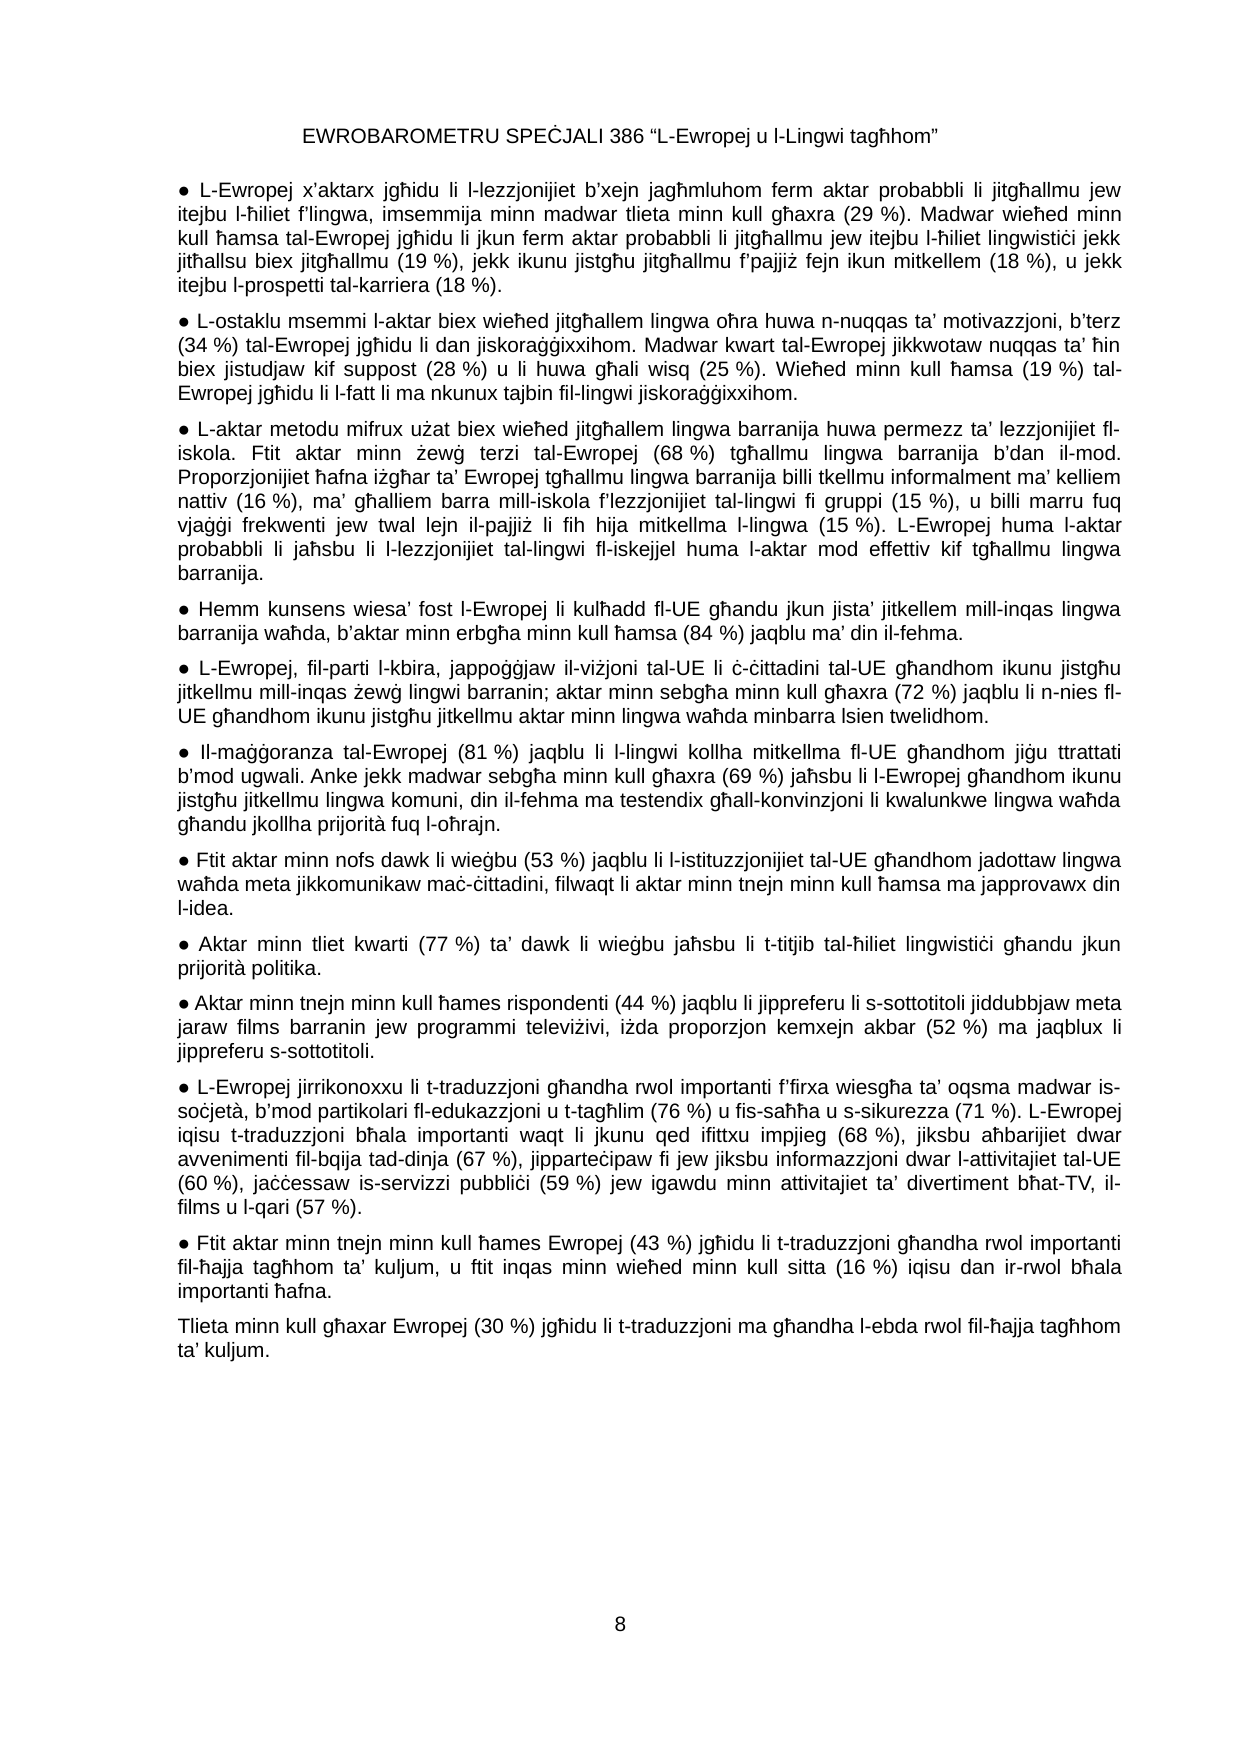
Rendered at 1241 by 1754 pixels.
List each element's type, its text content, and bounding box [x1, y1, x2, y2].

text ● Aktar minn tliet kwarti (77 %) ta’ dawk li wieġbu jaħsbu li t-titjib tal-ħiliet lingwistiċi għandu jkun prijorità politika. [177, 931, 1122, 979]
text ● Hemm kunsens wiesa’ fost l-Ewropej li kulħadd fl-UE għandu jkun jista’ jitkellem mill-inqas lingwa barranija waħda, b’aktar minn erbgħa minn kull ħamsa (84 %) jaqblu ma’ din il-fehma. [177, 596, 1122, 644]
text ● Ftit aktar minn nofs dawk li wieġbu (53 %) jaqblu li l-istituzzjonijiet tal-UE għandhom jadottaw lingwa waħda meta jikkomunikaw maċ-ċittadini, filwaqt li aktar minn tnejn minn kull ħamsa ma japprovawx din l-idea. [177, 848, 1122, 919]
text ● L-aktar metodu mifrux użat biex wieħed jitgħallem lingwa barranija huwa permezz ta’ lezzjonijiet fl-iskola. Ftit aktar minn żewġ terzi tal-Ewropej (68 %) tgħallmu lingwa barranija b’dan il-mod. Proporzjonijiet ħafna iżgħar ta’ Ewropej tgħallmu lingwa barranija billi tkellmu informalment ma’ kelliem nattiv (16 %), ma’ għalliem barra mill-iskola f’lezzjonijiet tal-lingwi fi gruppi (15 %), u billi marru fuq vjaġġi frekwenti jew twal lejn il-pajjiż li fih hija mitkellma l-lingwa (15 %). L-Ewropej huma l-aktar probabbli li jaħsbu li l-lezzjonijiet tal-lingwi fl-iskejjel huma l-aktar mod effettiv kif tgħallmu lingwa barranija. [177, 417, 1122, 584]
text ● L-Ewropej x’aktarx jgħidu li l-lezzjonijiet b’xejn jagħmluhom ferm aktar probabbli li jitgħallmu jew itejbu l-ħiliet f’lingwa, imsemmija minn madwar tlieta minn kull għaxra (29 %). Madwar wieħed minn kull ħamsa tal-Ewropej jgħidu li jkun ferm aktar probabbli li jitgħallmu jew itejbu l-ħiliet lingwistiċi jekk jitħallsu biex jitgħallmu (19 %), jekk ikunu jistgħu jitgħallmu f’pajjiż fejn ikun mitkellem (18 %), u jekk itejbu l-prospetti tal-karriera (18 %). [177, 177, 1122, 297]
text Tlieta minn kull għaxar Ewropej (30 %) jgħidu li t-traduzzjoni ma għandha l-ebda rwol fil-ħajja tagħhom ta’ kuljum. [177, 1314, 1122, 1362]
text ● Il-maġġoranza tal-Ewropej (81 %) jaqblu li l-lingwi kollha mitkellma fl-UE għandhom jiġu ttrattati b’mod ugwali. Anke jekk madwar sebgħa minn kull għaxra (69 %) jaħsbu li l-Ewropej għandhom ikunu jistgħu jitkellmu lingwa komuni, din il-fehma ma testendix għall-konvinzjoni li kwalunkwe lingwa waħda għandu jkollha prijorità fuq l-oħrajn. [177, 740, 1122, 836]
text ● Ftit aktar minn tnejn minn kull ħames Ewropej (43 %) jgħidu li t-traduzzjoni għandha rwol importanti fil-ħajja tagħhom ta’ kuljum, u ftit inqas minn wieħed minn kull sitta (16 %) iqisu dan ir-rwol bħala importanti ħafna. [177, 1231, 1122, 1302]
text ● L-ostaklu msemmi l-aktar biex wieħed jitgħallem lingwa oħra huwa n-nuqqas ta’ motivazzjoni, b’terz (34 %) tal-Ewropej jgħidu li dan jiskoraġġixxihom. Madwar kwart tal-Ewropej jikkwotaw nuqqas ta’ ħin biex jistudjaw kif suppost (28 %) u li huwa għali wisq (25 %). Wieħed minn kull ħamsa (19 %) tal-Ewropej jgħidu li l-fatt li ma nkunux tajbin fil-lingwi jiskoraġġixxihom. [177, 309, 1122, 405]
text ● L-Ewropej, fil-parti l-kbira, jappoġġjaw il-viżjoni tal-UE li ċ-ċittadini tal-UE għandhom ikunu jistgħu jitkellmu mill-inqas żewġ lingwi barranin; aktar minn sebgħa minn kull għaxra (72 %) jaqblu li n-nies fl-UE għandhom ikunu jistgħu jitkellmu aktar minn lingwa waħda minbarra lsien twelidhom. [177, 656, 1122, 728]
text ● L-Ewropej jirrikonoxxu li t-traduzzjoni għandha rwol importanti f’firxa wiesgħa ta’ oqsma madwar is-soċjetà, b’mod partikolari fl-edukazzjoni u t-tagħlim (76 %) u fis-saħħa u s-sikurezza (71 %). L-Ewropej iqisu t-traduzzjoni bħala importanti waqt li jkunu qed ifittxu impjieg (68 %), jiksbu aħbarijiet dwar avvenimenti fil-bqija tad-dinja (67 %), jipparteċipaw fi jew jiksbu informazzjoni dwar l-attivitajiet tal-UE (60 %), jaċċessaw is-servizzi pubbliċi (59 %) jew igawdu minn attivitajiet ta’ divertiment bħat-TV, il-films u l-qari (57 %). [177, 1075, 1122, 1219]
text ● Aktar minn tnejn minn kull ħames rispondenti (44 %) jaqblu li jippreferu li s-sottotitoli jiddubbjaw meta jaraw films barranin jew programmi televiżivi, iżda proporzjon kemxejn akbar (52 %) ma jaqblux li jippreferu s-sottotitoli. [177, 991, 1122, 1063]
